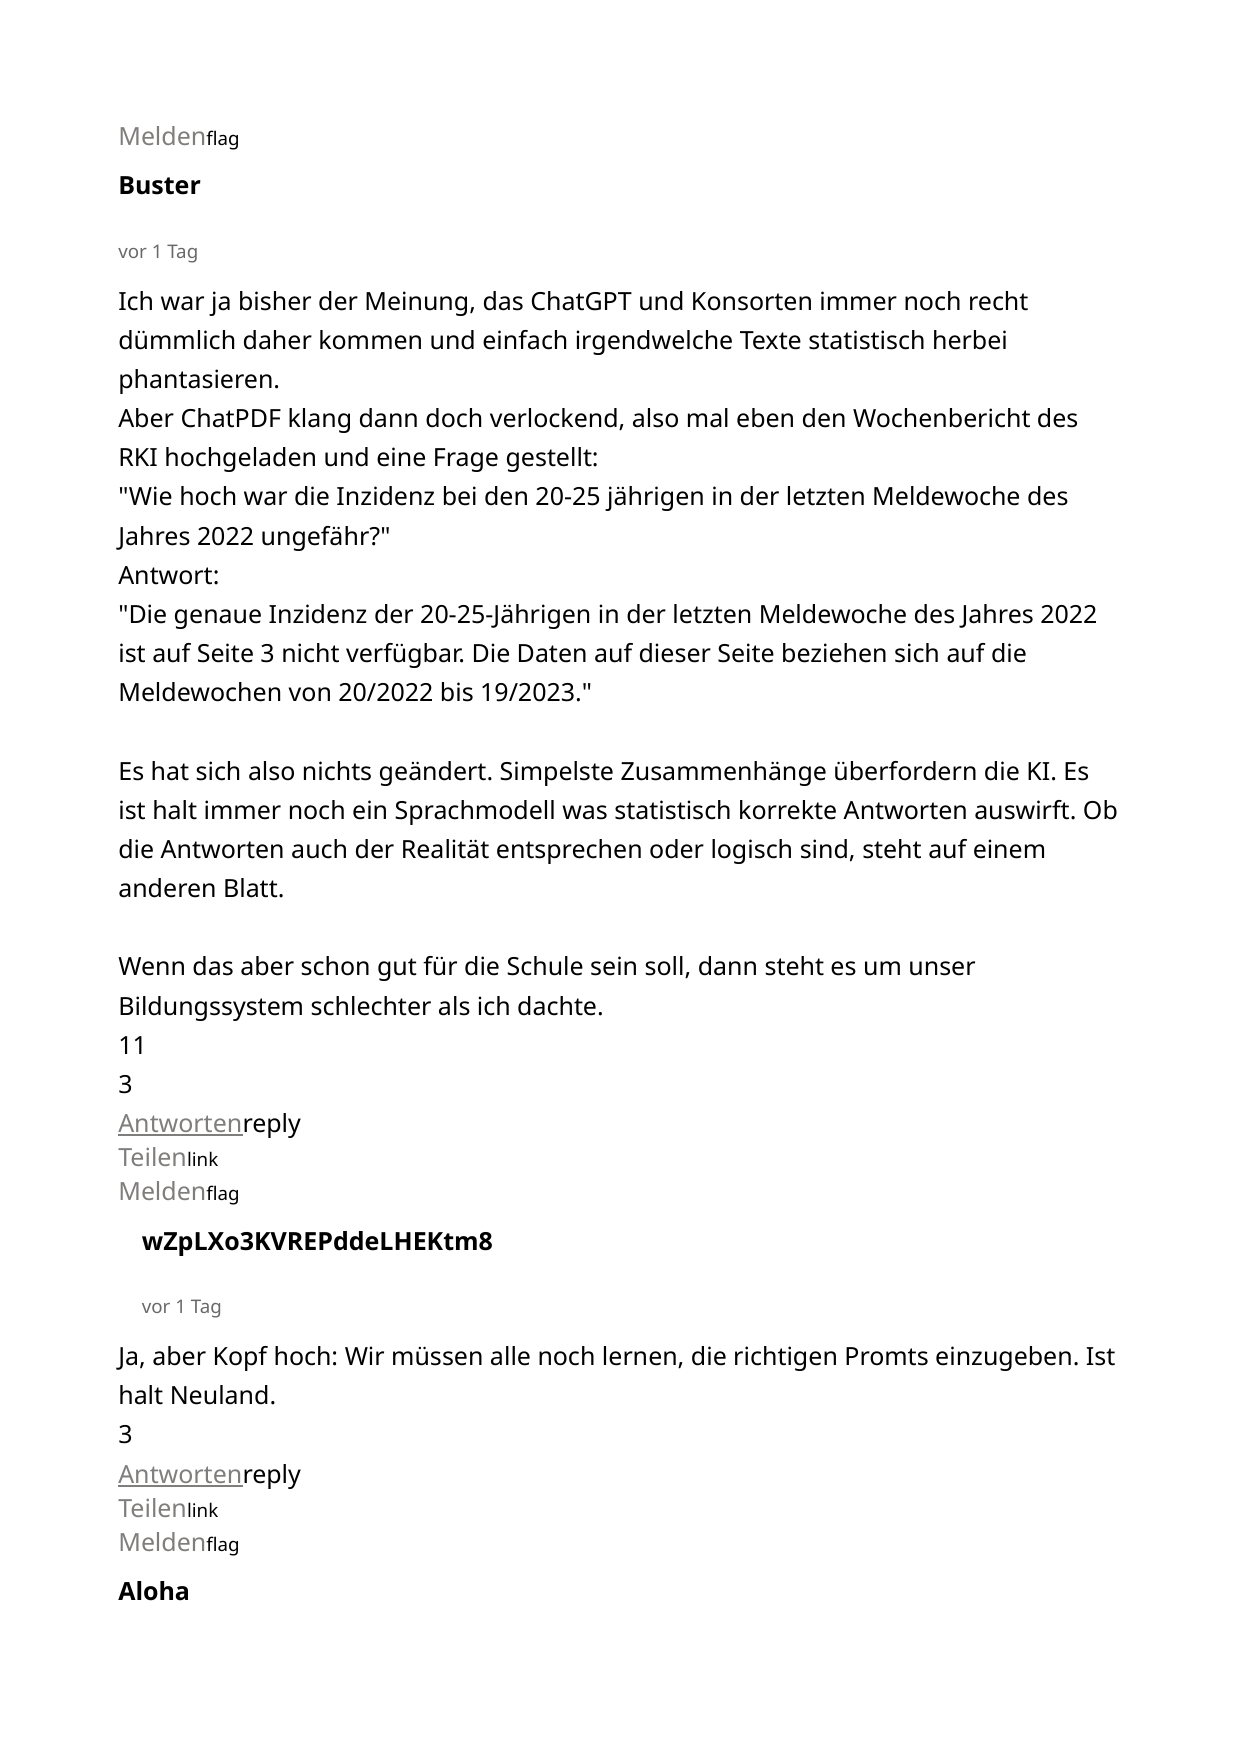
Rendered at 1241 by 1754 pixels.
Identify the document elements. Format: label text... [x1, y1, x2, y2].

text Meldenflag [118, 1524, 1122, 1558]
text Aloha [118, 1574, 1114, 1608]
text Ja, aber Kopf hoch: Wir müssen alle noch lernen, die richtigen Promts einzugeben. Ist halt Neuland. [118, 1339, 1122, 1412]
text Meldenflag [118, 118, 1122, 152]
text 3 [118, 1417, 1122, 1451]
text Meldenflag [118, 1174, 1122, 1208]
text 3 [118, 1066, 1122, 1101]
text Antwortenreply [118, 1456, 1122, 1490]
text vor 1 Tag [142, 1294, 1117, 1319]
text Buster [118, 168, 1114, 202]
text Ich war ja bisher der Meinung, das ChatGPT und Konsorten immer noch recht dümmlich daher kommen und einfach irgendwelche Texte statistisch herbei phantasieren. Aber ChatPDF klang dann doch verlockend, also mal eben den Wochenbericht des RKI hochgeladen und eine Frage gestellt: "Wie hoch war die Inzidenz bei den 20-25 jährigen in der letzten Meldewoche des Jahres 2022 ungefähr?" Antwort: "Die genaue Inzidenz der 20-25-Jährigen in der letzten Meldewoche des Jahres 2022 ist auf Seite 3 nicht verfügbar. Die Daten auf dieser Seite beziehen sich auf die Meldewochen von 20/2022 bis 19/2023." Es hat sich also nichts geändert. Simpelste Zusammenhänge überfordern die KI. Es ist halt immer noch ein Sprachmodell was statistisch korrekte Antworten auswirft. Ob die Antworten auch der Realität entsprechen oder logisch sind, steht auf einem anderen Blatt. Wenn das aber schon gut für die Schule sein soll, dann steht es um unser Bildungssystem schlechter als ich dachte. [118, 283, 1122, 1022]
text Teilenlink [118, 1490, 1122, 1524]
text Antwortenreply [118, 1106, 1122, 1140]
text wZpLXo3KVREPddeLHEKtm8 [142, 1223, 1114, 1257]
text vor 1 Tag [118, 238, 1117, 264]
text Teilenlink [118, 1140, 1122, 1174]
text 11 [118, 1027, 1122, 1061]
